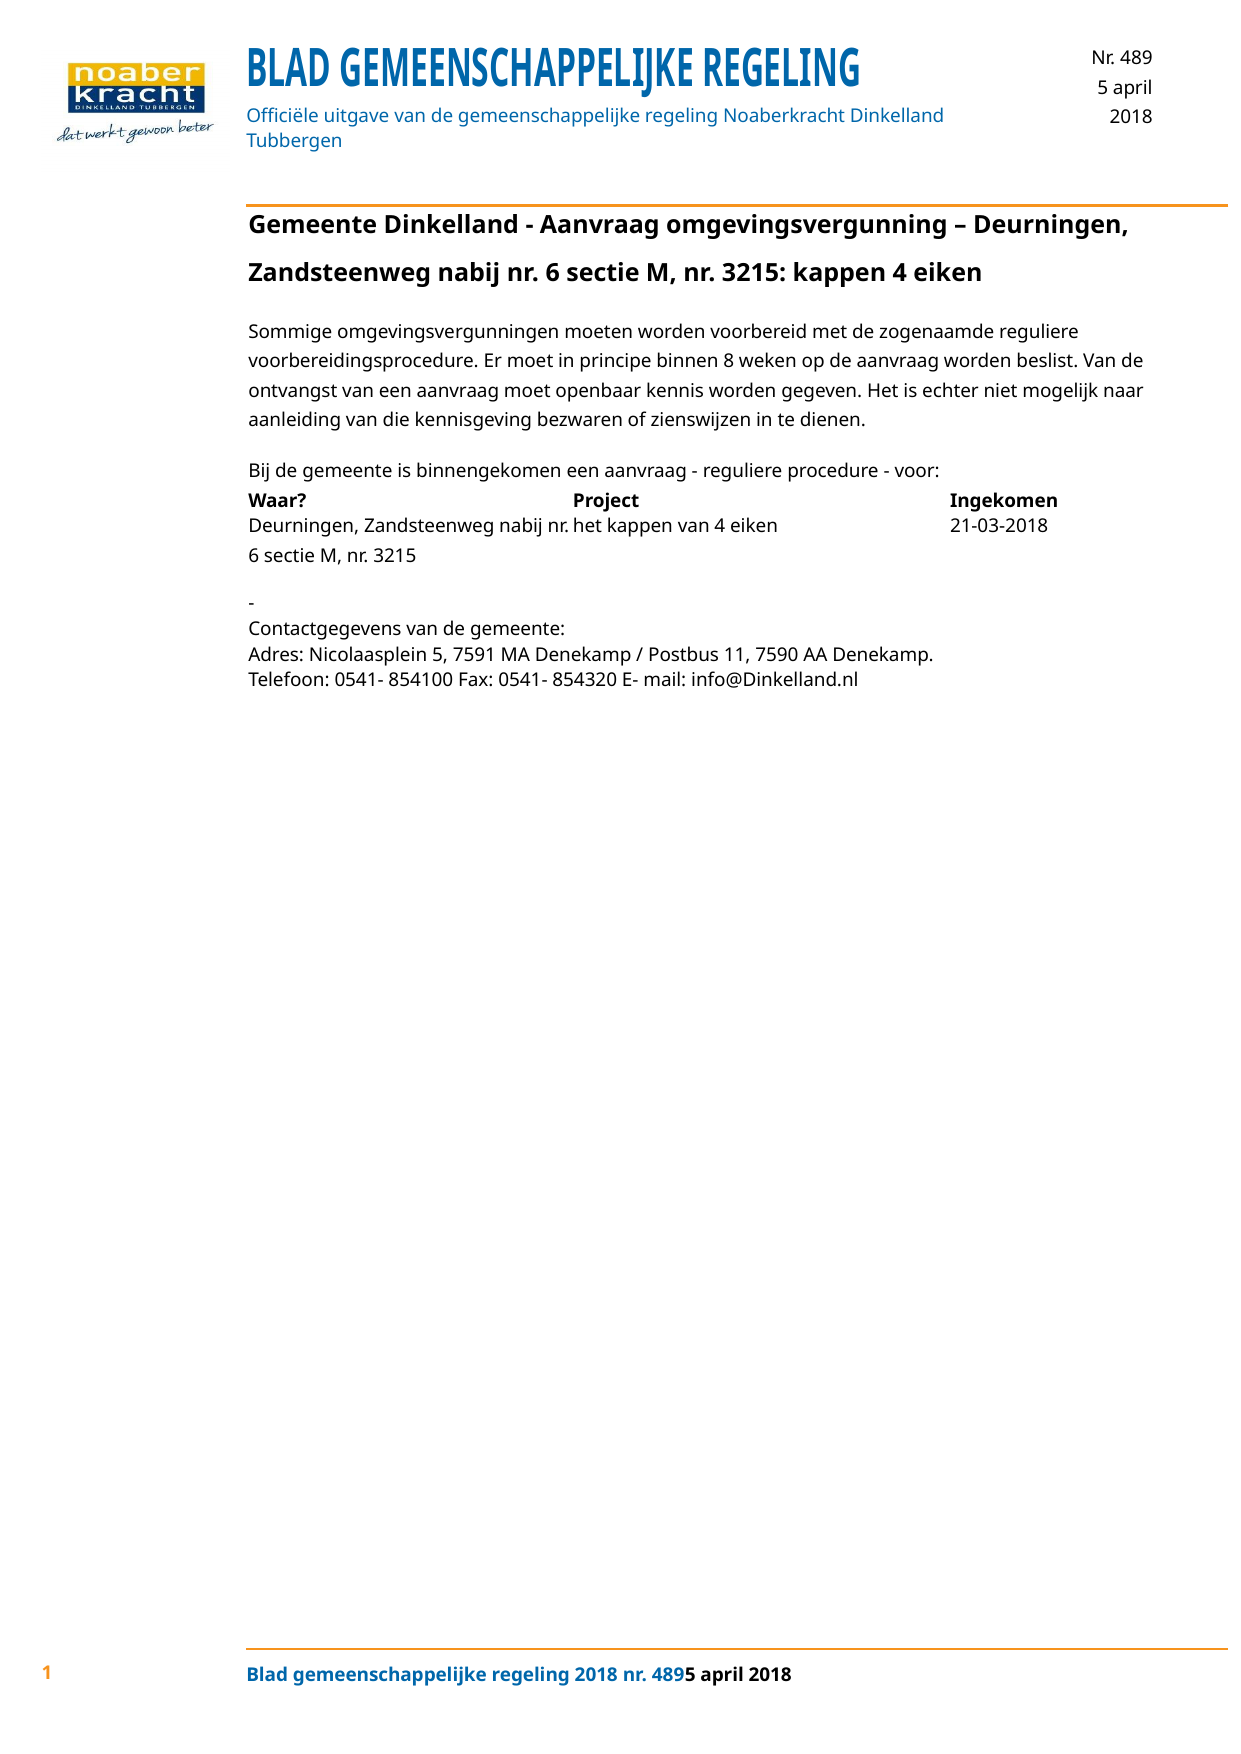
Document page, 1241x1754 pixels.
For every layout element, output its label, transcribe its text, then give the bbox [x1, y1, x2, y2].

table_cell 21-03-2018 [950, 513, 1152, 568]
picture [41, 47, 231, 172]
text Gemeente Dinkelland - Aanvraag omgevingsvergunning – Deurningen, Zandsteenweg nabij nr. 6 sectie M, nr. 3215: kappen 4 eiken [248, 207, 1152, 288]
table_cell het kappen van 4 eiken [573, 513, 950, 568]
table_cell Deurningen, Zandsteenweg nabij nr. 6 sectie M, nr. 3215 [248, 513, 573, 568]
text Adres: Nicolaasplein 5, 7591 MA Denekamp / Postbus 11, 7590 AA Denekamp. [248, 641, 1152, 666]
table_header Project [573, 487, 950, 512]
text Sommige omgevingsvergunningen moeten worden voorbereid met de zogenaamde reguliere voorbereidingsprocedure. Er moet in principe binnen 8 weken op de aanvraag worden beslist. Van de ontvangst van een aanvraag moet openbaar kennis worden gegeven. Het is echter niet mogelijk naar aanleiding van die kennisgeving bezwaren of zienswijzen in te dienen. [248, 318, 1152, 432]
text Contactgegevens van de gemeente: [248, 615, 1152, 641]
table_header Waar? [248, 487, 573, 512]
text Telefoon: 0541- 854100 Fax: 0541- 854320 E- mail: info@Dinkelland.nl [248, 666, 1152, 692]
text - [248, 589, 1152, 615]
table_header Ingekomen [950, 487, 1152, 512]
text Bij de gemeente is binnengekomen een aanvraag - reguliere procedure - voor: [248, 457, 1152, 483]
